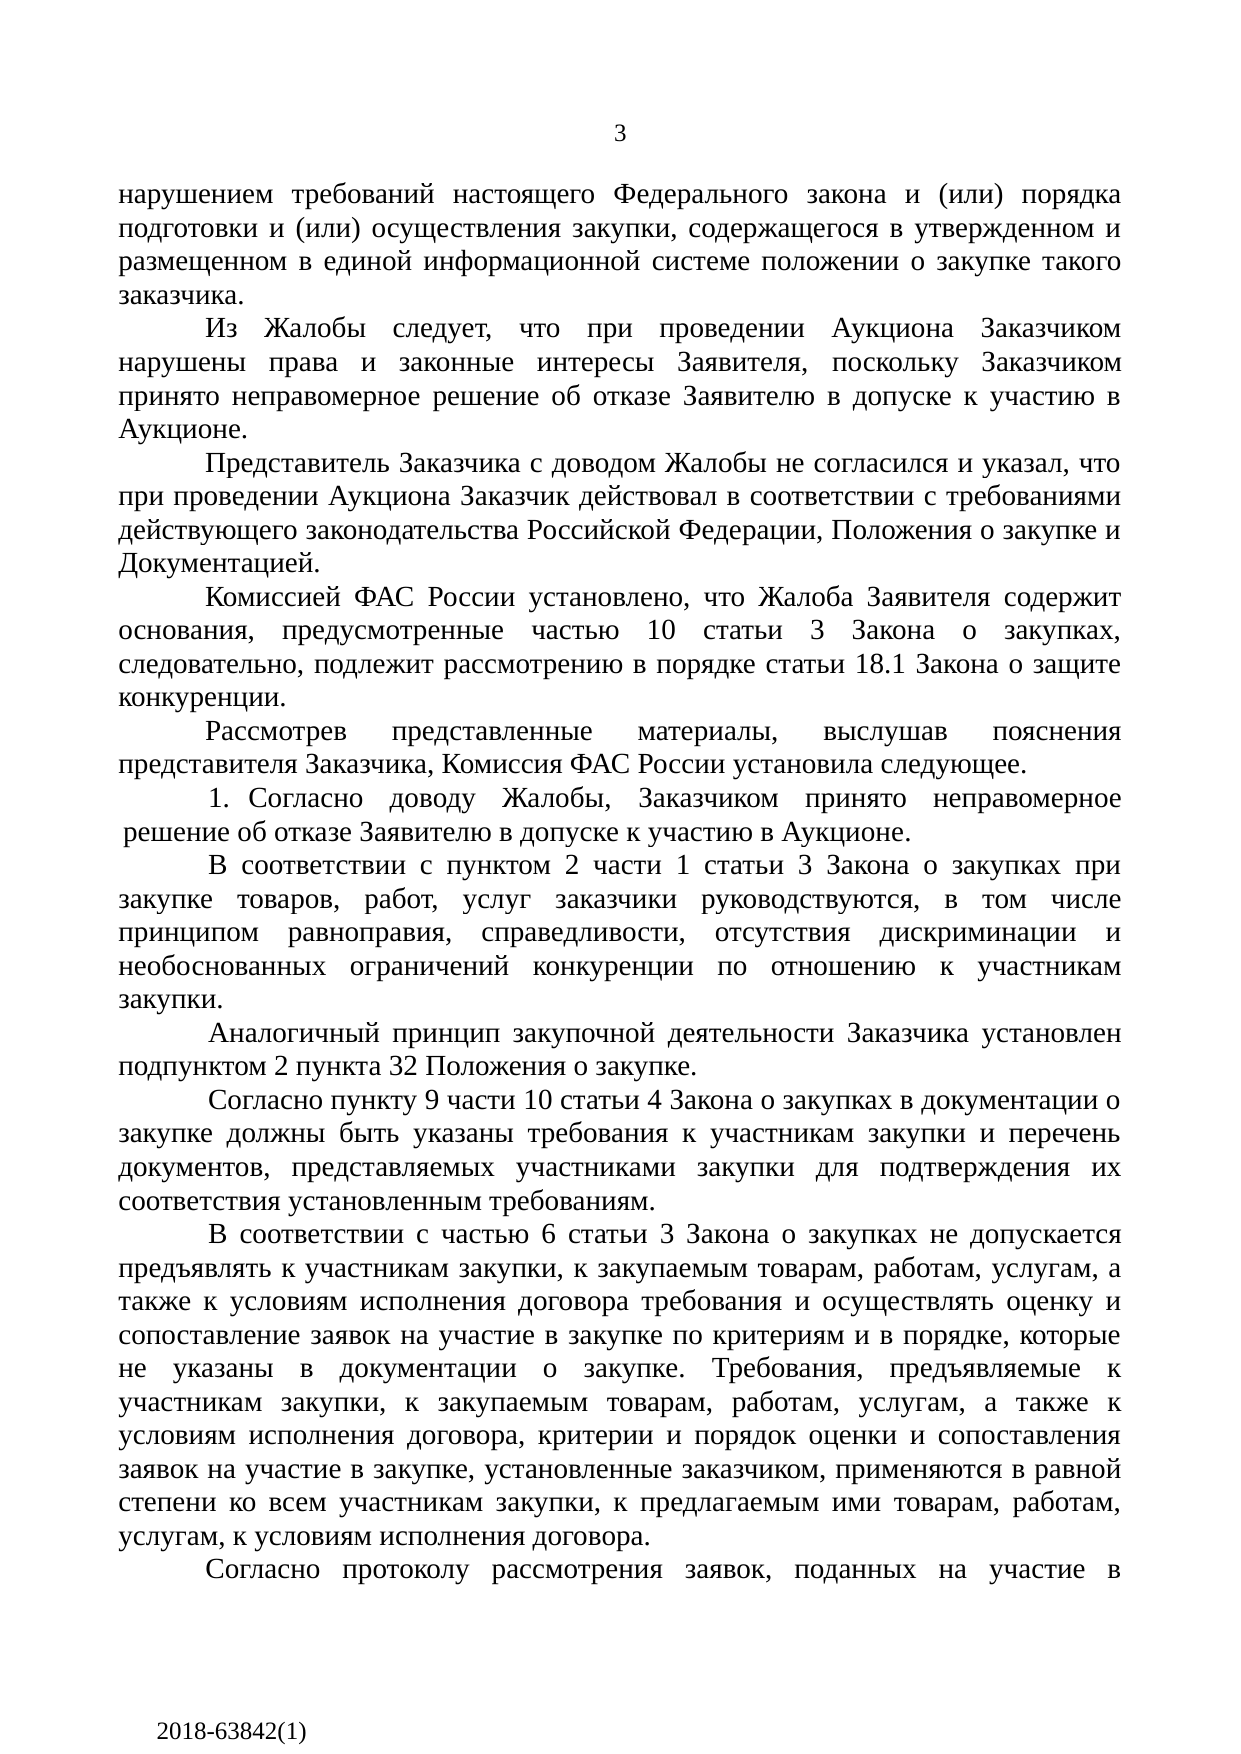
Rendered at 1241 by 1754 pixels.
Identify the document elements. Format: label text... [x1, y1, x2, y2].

text Согласно пункту 9 части 10 статьи 4 Закона о закупках в документации о закупке должны быть указаны требования к участникам закупки и перечень документов, представляемых участниками закупки для подтверждения их соответствия установленным требованиям. [118, 1082, 1122, 1216]
text Комиссией ФАС России установлено, что Жалоба Заявителя содержит основания, предусмотренные частью 10 статьи 3 Закона о закупках, следовательно, подлежит рассмотрению в порядке статьи 18.1 Закона о защите конкуренции. [118, 579, 1122, 713]
text Из Жалобы следует, что при проведении Аукциона Заказчиком нарушены права и законные интересы Заявителя, поскольку Заказчиком принято неправомерное решение об отказе Заявителю в допуске к участию в Аукционе. [118, 311, 1122, 445]
text В соответствии с пунктом 2 части 1 статьи 3 Закона о закупках при закупке товаров, работ, услуг заказчики руководствуются, в том числе принципом равноправия, справедливости, отсутствия дискриминации и необоснованных ограничений конкуренции по отношению к участникам закупки. [118, 847, 1122, 1015]
text нарушением требований настоящего Федерального закона и (или) порядка подготовки и (или) осуществления закупки, содержащегося в утвержденном и размещенном в единой информационной системе положении о закупке такого заказчика. [118, 176, 1122, 311]
list Согласно доводу Жалобы, Заказчиком принято неправомерное решение об отказе Заявителю в допуске к участию в Аукционе. [123, 780, 1122, 847]
text Рассмотрев представленные материалы, выслушав пояснения представителя Заказчика, Комиссия ФАС России установила следующее. [118, 713, 1122, 780]
text Представитель Заказчика с доводом Жалобы не согласился и указал, что при проведении Аукциона Заказчик действовал в соответствии с требованиями действующего законодательства Российской Федерации, Положения о закупке и Документацией. [118, 445, 1122, 579]
text Согласно протоколу рассмотрения заявок, поданных на участие в [118, 1552, 1122, 1585]
text Аналогичный принцип закупочной деятельности Заказчика установлен подпунктом 2 пункта 32 Положения о закупке. [118, 1015, 1122, 1082]
text В соответствии с частью 6 статьи 3 Закона о закупках не допускается предъявлять к участникам закупки, к закупаемым товарам, работам, услугам, а также к условиям исполнения договора требования и осуществлять оценку и сопоставление заявок на участие в закупке по критериям и в порядке, которые не указаны в документации о закупке. Требования, предъявляемые к участникам закупки, к закупаемым товарам, работам, услугам, а также к условиям исполнения договора, критерии и порядок оценки и сопоставления заявок на участие в закупке, установленные заказчиком, применяются в равной степени ко всем участникам закупки, к предлагаемым ими товарам, работам, услугам, к условиям исполнения договора. [118, 1216, 1122, 1552]
